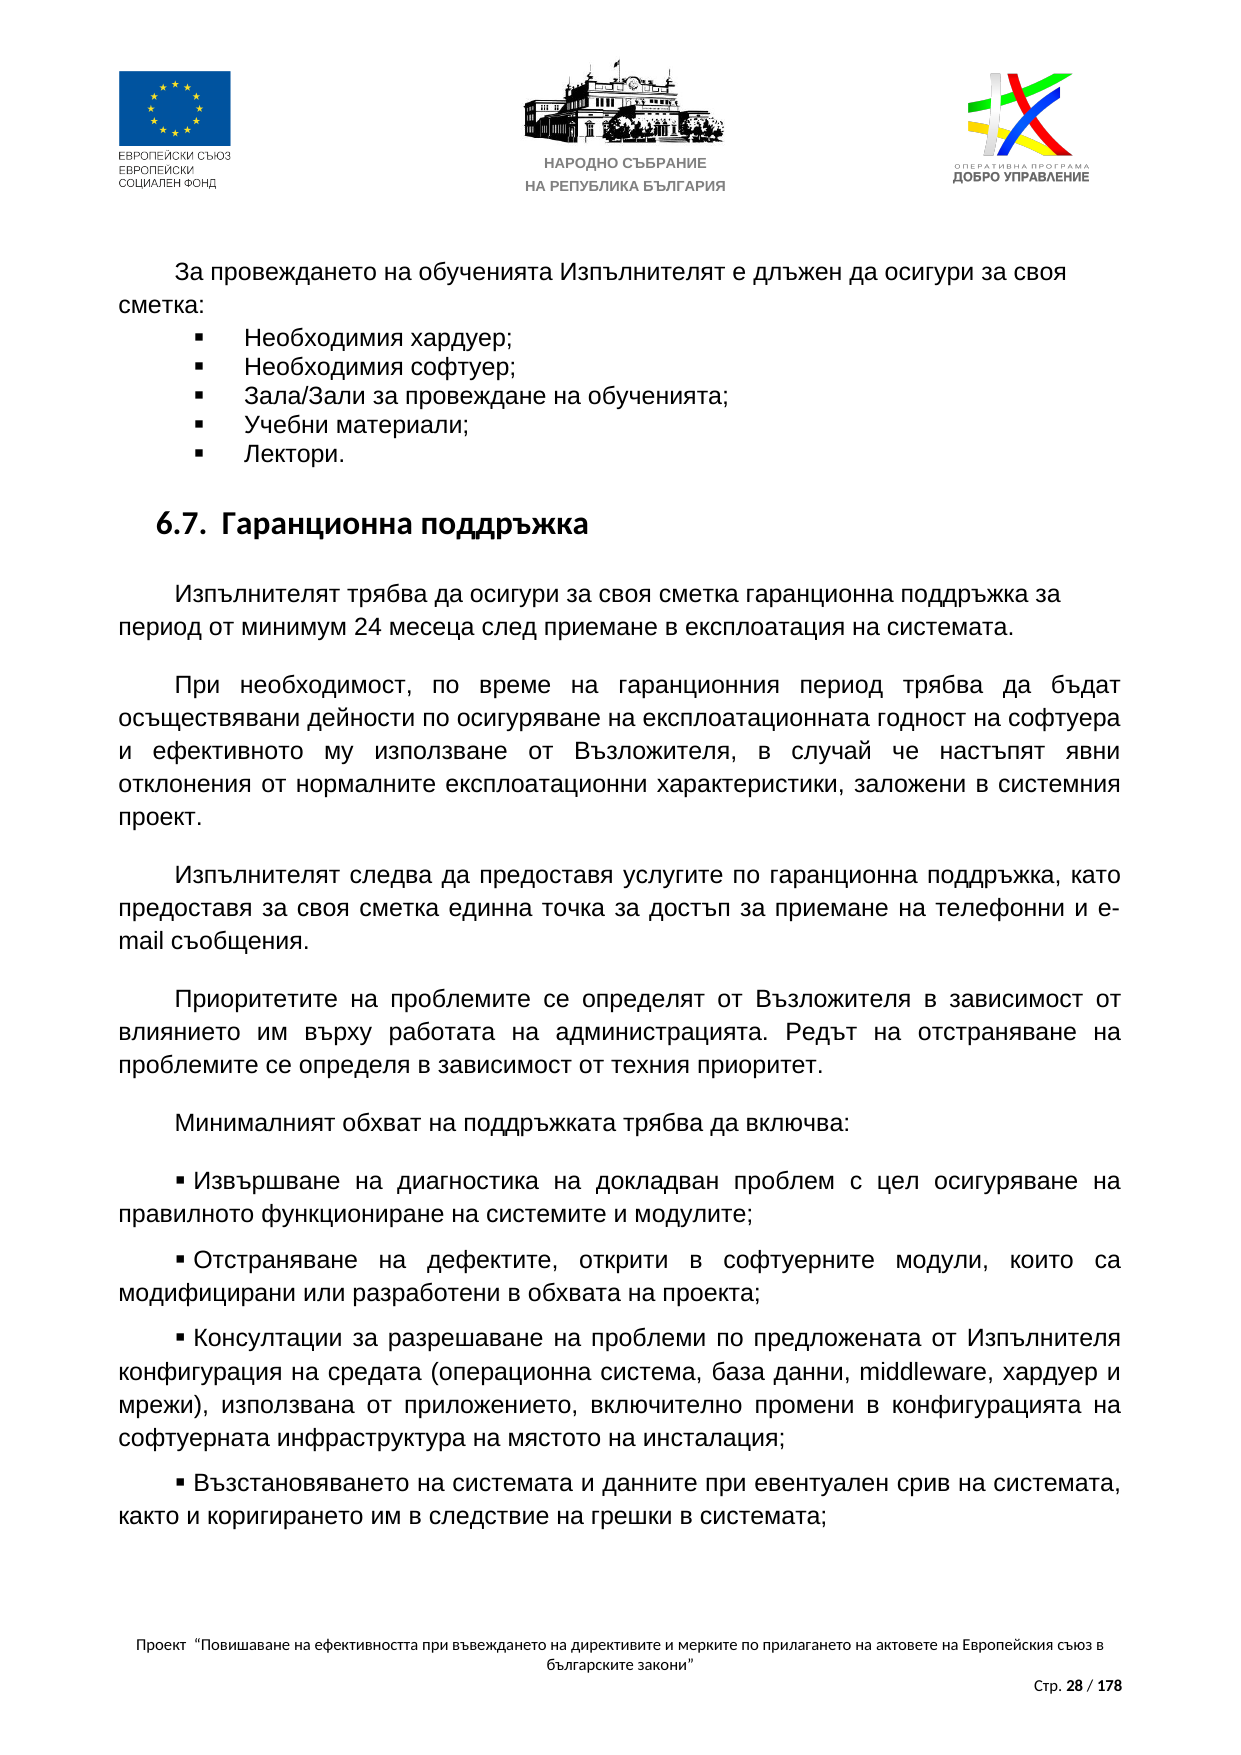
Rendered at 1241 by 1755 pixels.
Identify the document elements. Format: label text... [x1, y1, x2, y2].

subtitle Гаранционна поддръжка [156, 502, 1122, 543]
text Приоритетите на проблемите се определят от Възложителя в зависимост от влиянието им върху работата на администрацията. Редът на отстраняване на проблемите се определя в зависимост от техния приоритет. [118, 984, 1122, 1079]
list Възстановяването на системата и данните при евентуален срив на системата, както и коригирането им в следствие на грешки в системата; [118, 1468, 1122, 1530]
list Необходимия хардуер; [193, 323, 1122, 352]
list Необходимия софтуер; [193, 352, 1122, 381]
list Консултации за разрешаване на проблеми по предложената от Изпълнителя конфигурация на средата (операционна система, база данни, middleware, хардуер и мрежи), използвана от приложението, включително промени в конфигурацията на софтуерната инфраструктура на мястото на инсталация; [118, 1323, 1122, 1451]
list Отстраняване на дефектите, открити в софтуерните модули, които са модифицирани или разработени в обхвата на проекта; [118, 1245, 1122, 1307]
text Минималният обхват на поддръжката трябва да включва: [118, 1108, 1122, 1137]
list Учебни материали; [193, 410, 1122, 439]
list Лектори. [193, 439, 1122, 467]
text Изпълнителят следва да предоставя услугите по гаранционна поддръжка, като предоставя за своя сметка единна точка за достъп за приемане на телефонни и e-mail съобщения. [118, 860, 1122, 955]
text Изпълнителят трябва да осигури за своя сметка гаранционна поддръжка за период от минимум 24 месеца след приемане в експлоатация на системата. [118, 579, 1122, 641]
text За провеждането на обученията Изпълнителят е длъжен да осигури за своя сметка: [118, 257, 1122, 319]
list Извършване на диагностика на докладван проблем с цел осигуряване на правилното функциониране на системите и модулите; [118, 1166, 1122, 1228]
text При необходимост, по време на гаранционния период трябва да бъдат осъществявани дейности по осигуряване на експлоатационната годност на софтуера и ефективното му използване от Възложителя, в случай че настъпят явни отклонения от нормалните експлоатационни характеристики, заложени в системния проект. [118, 670, 1122, 831]
list Зала/Зали за провеждане на обученията; [193, 381, 1122, 410]
